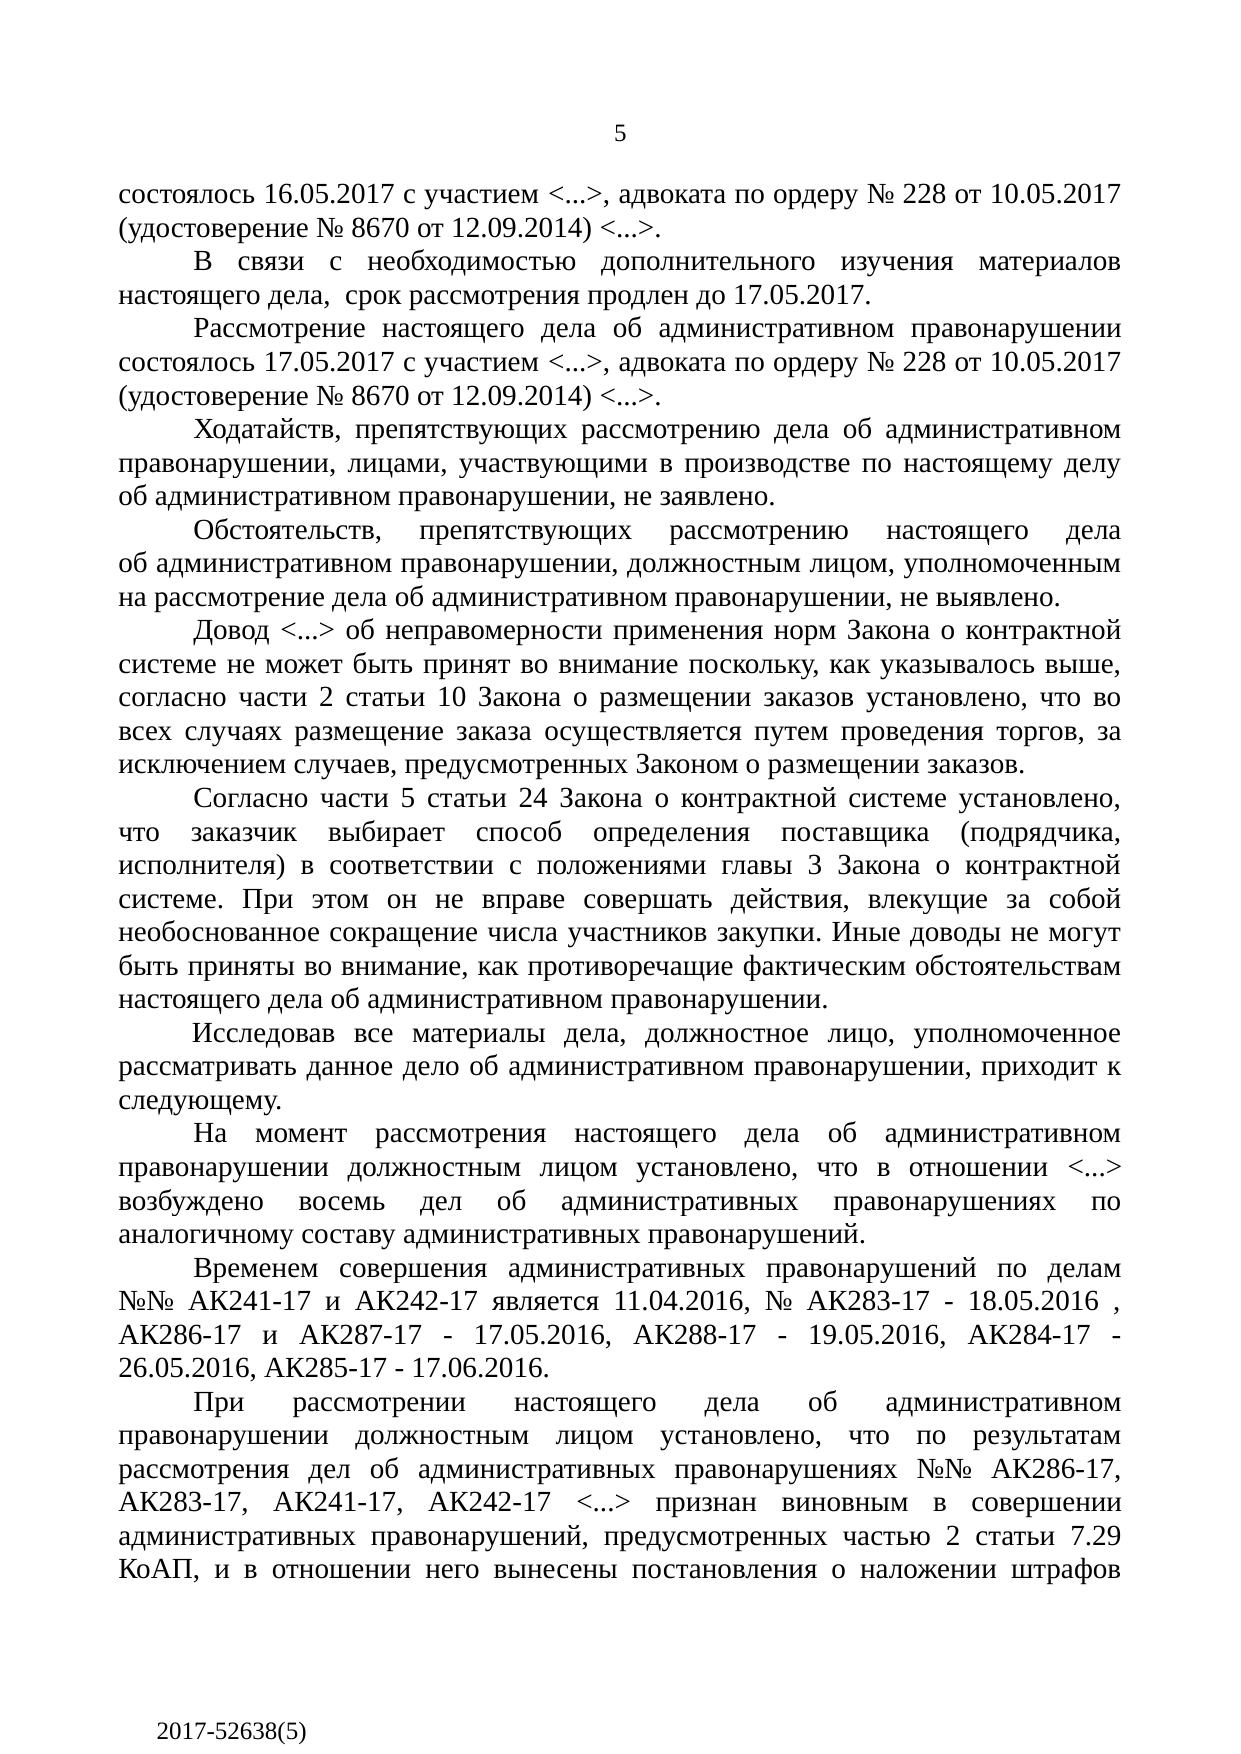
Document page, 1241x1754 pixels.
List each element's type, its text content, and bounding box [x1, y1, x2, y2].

text Временем совершения административных правонарушений по делам №№ АК241-17 и АК242-17 является 11.04.2016, № АК283-17 - 18.05.2016 , АК286-17 и АК287-17 - 17.05.2016, АК288-17 - 19.05.2016, АК284-17 - 26.05.2016, АК285-17 - 17.06.2016. [118, 1250, 1122, 1384]
text Ходатайств, препятствующих рассмотрению дела об административном правонарушении, лицами, участвующими в производстве по настоящему делу об административном правонарушении, не заявлено. [118, 411, 1122, 512]
text На момент рассмотрения настоящего дела об административном правонарушении должностным лицом установлено, что в отношении <...> возбуждено восемь дел об административных правонарушениях по аналогичному составу административных правонарушений. [118, 1116, 1122, 1250]
text Исследовав все материалы дела, должностное лицо, уполномоченное рассматривать данное дело об административном правонарушении, приходит к следующему. [118, 1015, 1122, 1116]
text При рассмотрении настоящего дела об административном правонарушении должностным лицом установлено, что по результатам рассмотрения дел об административных правонарушениях №№ АК286-17, АК283-17, АК241-17, АК242-17 <...> признан виновным в совершении административных правонарушений, предусмотренных частью 2 статьи 7.29 КоАП, и в отношении него вынесены постановления о наложении штрафов [118, 1384, 1122, 1585]
text Довод <...> об неправомерности применения норм Закона о контрактной системе не может быть принят во внимание поскольку, как указывалось выше, согласно части 2 статьи 10 Закона о размещении заказов установлено, что во всех случаях размещение заказа осуществляется путем проведения торгов, за исключением случаев, предусмотренных Законом о размещении заказов. [118, 612, 1122, 780]
text В связи с необходимостью дополнительного изучения материалов настоящего дела, срок рассмотрения продлен до 17.05.2017. [118, 243, 1122, 311]
text состоялось 16.05.2017 с участием <...>, адвоката по ордеру № 228 от 10.05.2017 (удостоверение № 8670 от 12.09.2014) <...>. [118, 176, 1122, 243]
text Обстоятельств, препятствующих рассмотрению настоящего дела об административном правонарушении, должностным лицом, уполномоченным на рассмотрение дела об административном правонарушении, не выявлено. [118, 512, 1122, 612]
text Согласно части 5 статьи 24 Закона о контрактной системе установлено, что заказчик выбирает способ определения поставщика (подрядчика, исполнителя) в соответствии с положениями главы 3 Закона о контрактной системе. При этом он не вправе совершать действия, влекущие за собой необоснованное сокращение числа участников закупки. Иные доводы не могут быть приняты во внимание, как противоречащие фактическим обстоятельствам настоящего дела об административном правонарушении. [118, 780, 1122, 1015]
text Рассмотрение настоящего дела об административном правонарушении состоялось 17.05.2017 с участием <...>, адвоката по ордеру № 228 от 10.05.2017 (удостоверение № 8670 от 12.09.2014) <...>. [118, 311, 1122, 411]
